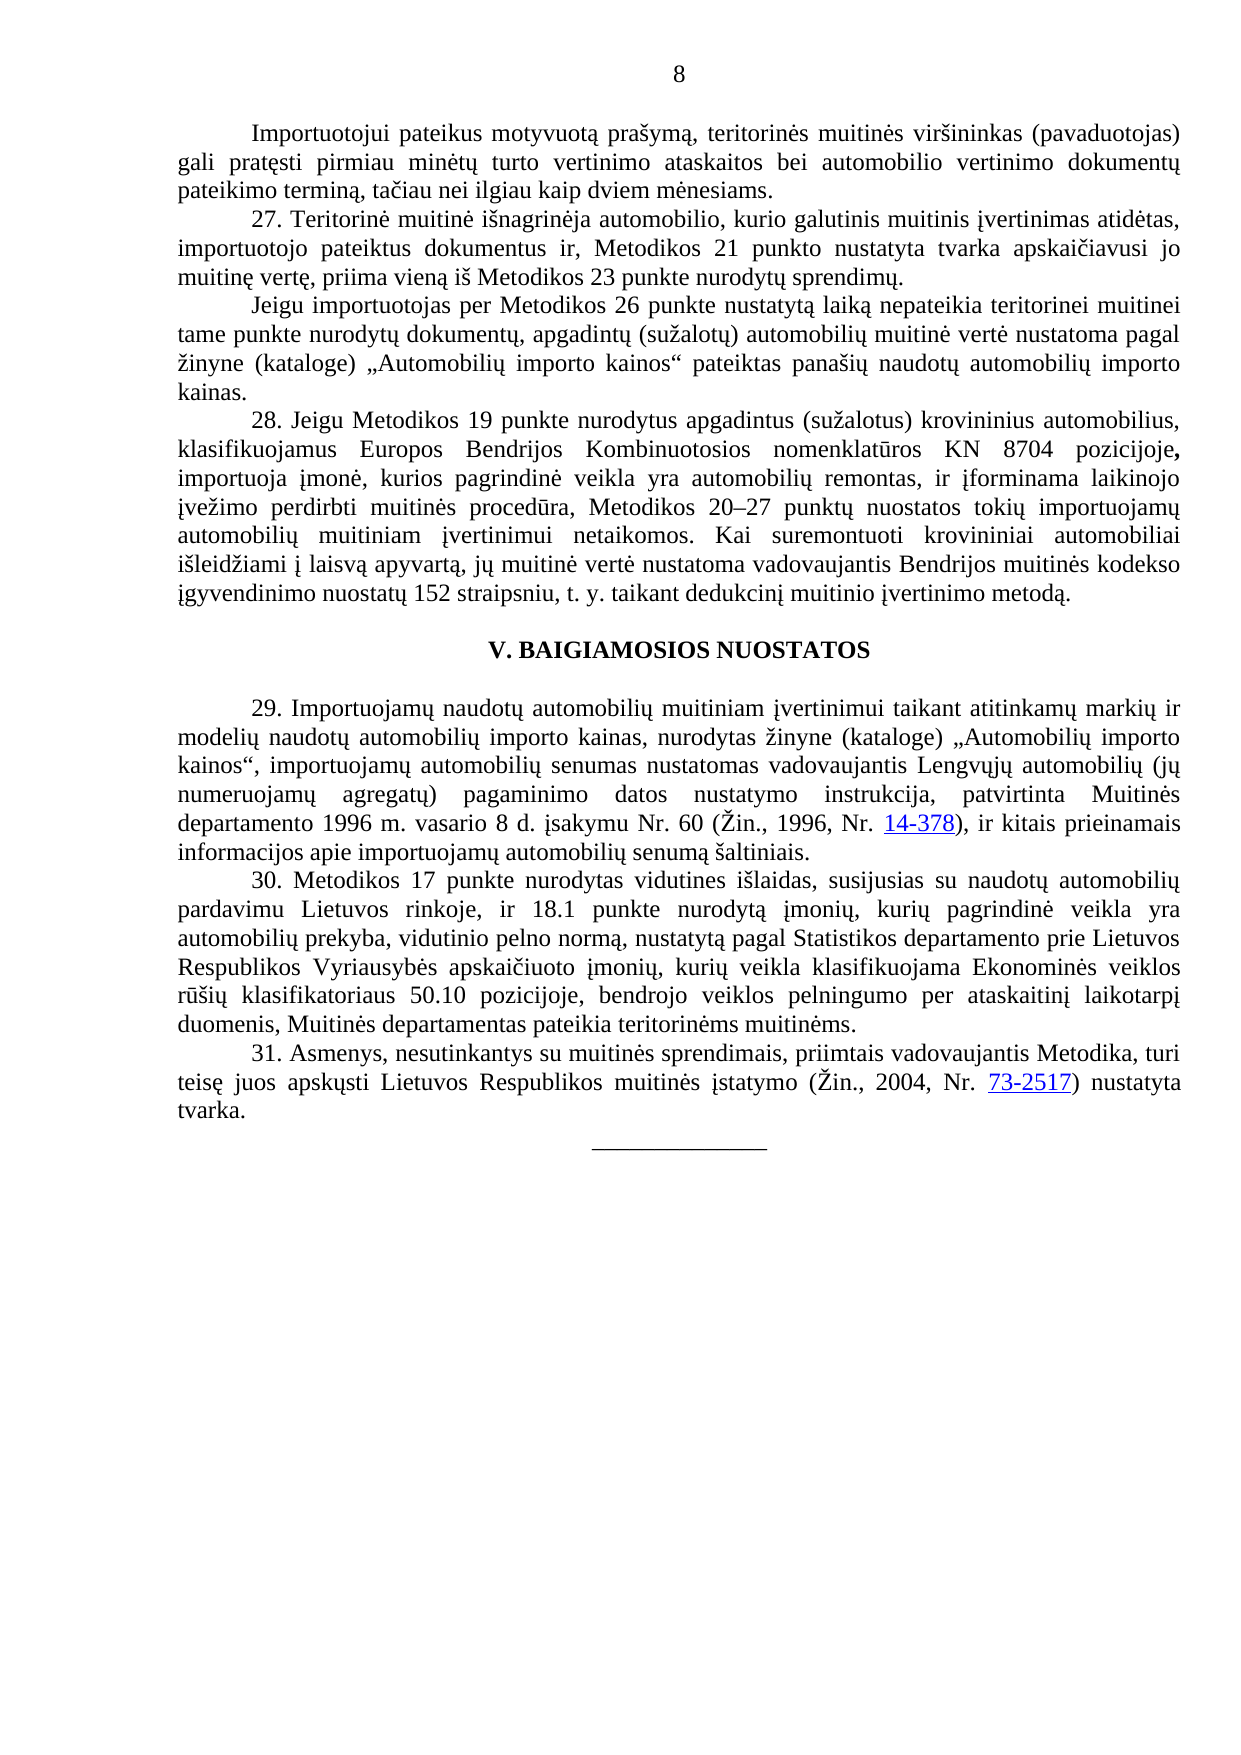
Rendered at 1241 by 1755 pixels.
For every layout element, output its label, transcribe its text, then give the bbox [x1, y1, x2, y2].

text V. BAIGIAMOSIOS NUOSTATOS [177, 636, 1181, 664]
text 29. Importuojamų naudotų automobilių muitiniam įvertinimui taikant atitinkamų markių ir modelių naudotų automobilių importo kainas, nurodytas žinyne (kataloge) „Automobilių importo kainos“, importuojamų automobilių senumas nustatomas vadovaujantis Lengvųjų automobilių (jų numeruojamų agregatų) pagaminimo datos nustatymo instrukcija, patvirtinta Muitinės departamento 1996 m. vasario 8 d. įsakymu Nr. 60 (Žin., 1996, Nr. 14-378), ir kitais prieinamais informacijos apie importuojamų automobilių senumą šaltiniais. [177, 693, 1181, 866]
text 31. Asmenys, nesutinkantys su muitinės sprendimais, priimtais vadovaujantis Metodika, turi teisę juos apskųsti Lietuvos Respublikos muitinės įstatymo (Žin., 2004, Nr. 73-2517) nustatyta tvarka. [177, 1038, 1181, 1124]
text Importuotojui pateikus motyvuotą prašymą, teritorinės muitinės viršininkas (pavaduotojas) gali pratęsti pirmiau minėtų turto vertinimo ataskaitos bei automobilio vertinimo dokumentų pateikimo terminą, tačiau nei ilgiau kaip dviem mėnesiams. [177, 118, 1181, 204]
text Jeigu importuotojas per Metodikos 26 punkte nustatytą laiką nepateikia teritorinei muitinei tame punkte nurodytų dokumentų, apgadintų (sužalotų) automobilių muitinė vertė nustatoma pagal žinyne (kataloge) „Automobilių importo kainos“ pateiktas panašių naudotų automobilių importo kainas. [177, 291, 1181, 406]
text ______________ [177, 1124, 1181, 1153]
text 27. Teritorinė muitinė išnagrinėja automobilio, kurio galutinis muitinis įvertinimas atidėtas, importuotojo pateiktus dokumentus ir, Metodikos 21 punkto nustatyta tvarka apskaičiavusi jo muitinę vertę, priima vieną iš Metodikos 23 punkte nurodytų sprendimų. [177, 204, 1181, 291]
text 30. Metodikos 17 punkte nurodytas vidutines išlaidas, susijusias su naudotų automobilių pardavimu Lietuvos rinkoje, ir 18.1 punkte nurodytą įmonių, kurių pagrindinė veikla yra automobilių prekyba, vidutinio pelno normą, nustatytą pagal Statistikos departamento prie Lietuvos Respublikos Vyriausybės apskaičiuoto įmonių, kurių veikla klasifikuojama Ekonominės veiklos rūšių klasifikatoriaus 50.10 pozicijoje, bendrojo veiklos pelningumo per ataskaitinį laikotarpį duomenis, Muitinės departamentas pateikia teritorinėms muitinėms. [177, 866, 1181, 1038]
text 28. Jeigu Metodikos 19 punkte nurodytus apgadintus (sužalotus) krovininius automobilius, klasifikuojamus Europos Bendrijos Kombinuotosios nomenklatūros KN 8704 pozicijoje, importuoja įmonė, kurios pagrindinė veikla yra automobilių remontas, ir įforminama laikinojo įvežimo perdirbti muitinės procedūra, Metodikos 20–27 punktų nuostatos tokių importuojamų automobilių muitiniam įvertinimui netaikomos. Kai suremontuoti krovininiai automobiliai išleidžiami į laisvą apyvartą, jų muitinė vertė nustatoma vadovaujantis Bendrijos muitinės kodekso įgyvendinimo nuostatų 152 straipsniu, t. y. taikant dedukcinį muitinio įvertinimo metodą. [177, 406, 1181, 607]
